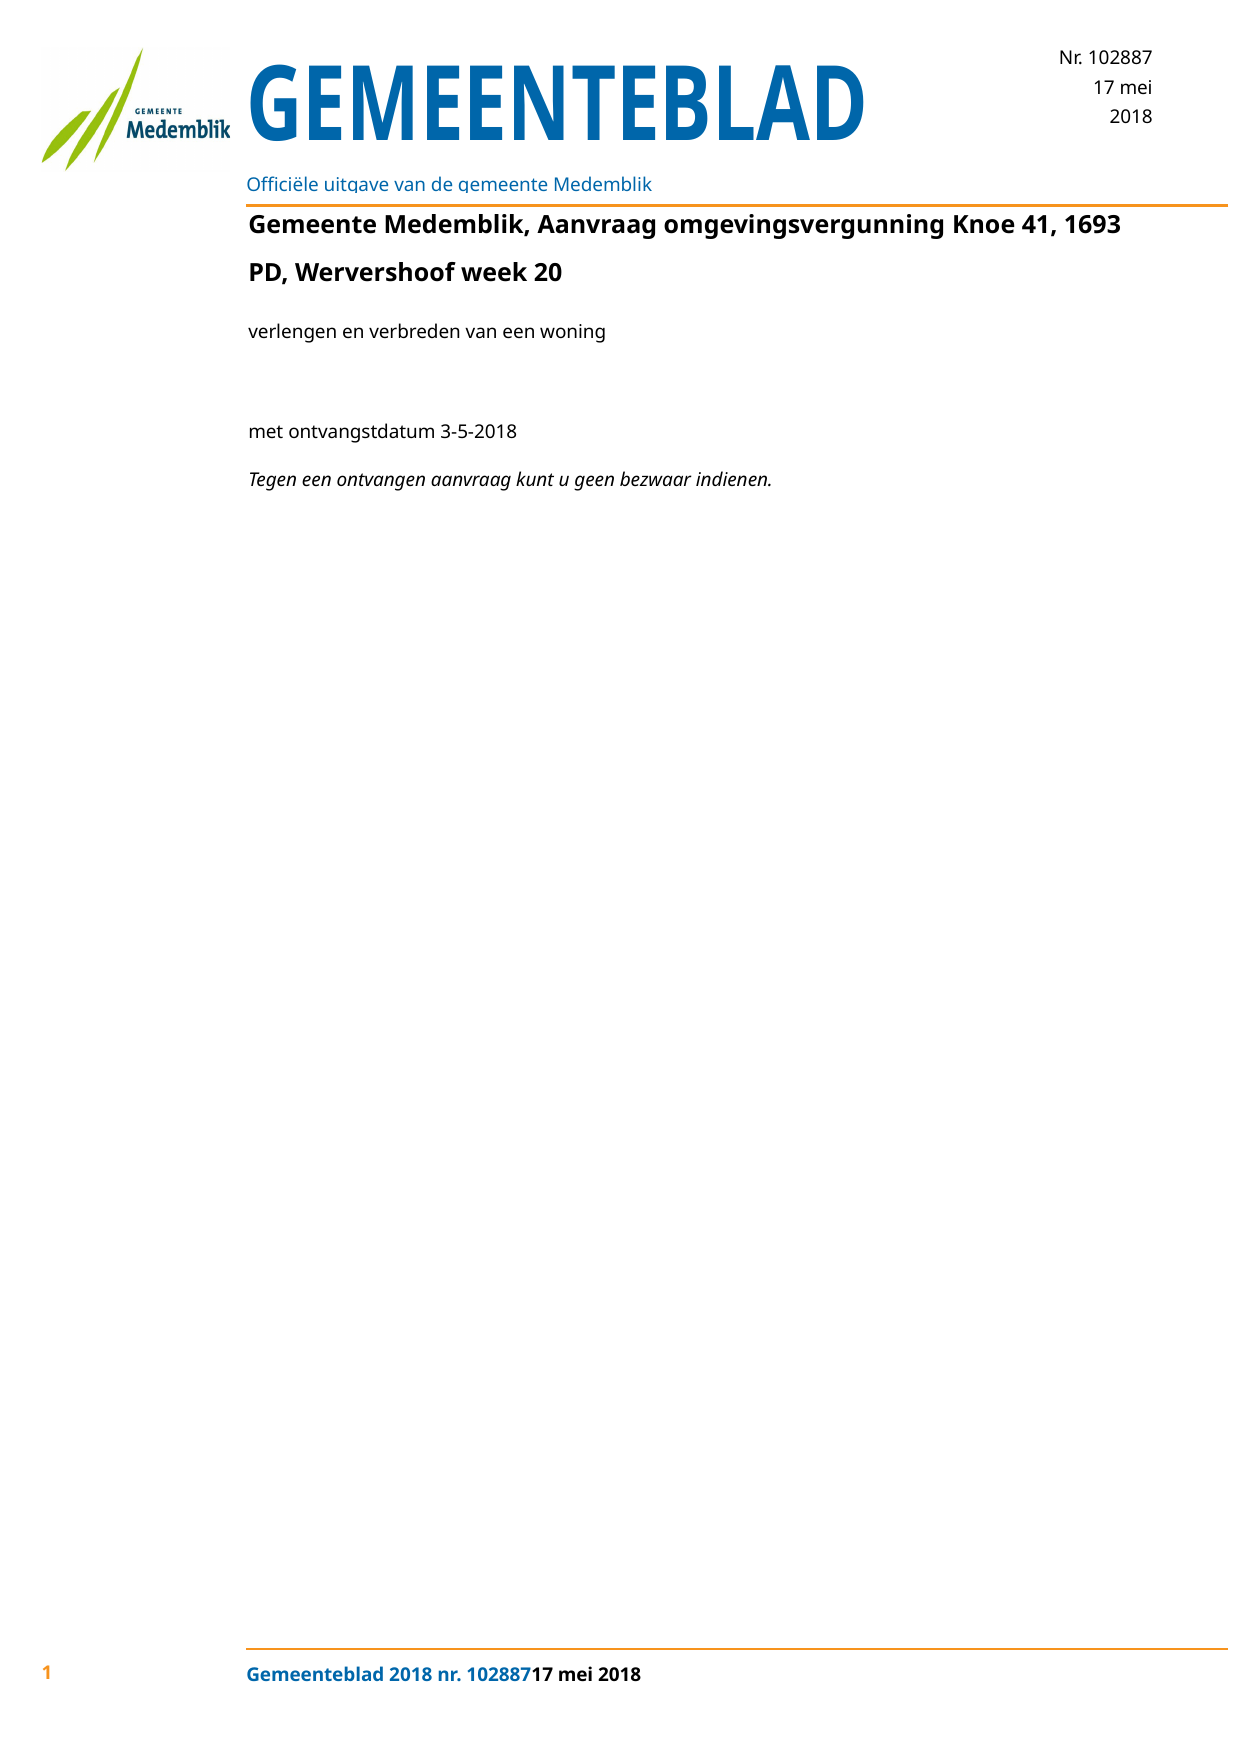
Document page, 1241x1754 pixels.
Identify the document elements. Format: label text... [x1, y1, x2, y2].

text verlengen en verbreden van een woning [248, 318, 1152, 344]
text met ontvangstdatum 3-5-2018 [248, 419, 1152, 444]
text Tegen een ontvangen aanvraag kunt u geen bezwaar indienen. [248, 467, 1152, 492]
text Gemeente Medemblik, Aanvraag omgevingsvergunning Knoe 41, 1693 PD, Wervershoof week 20 [248, 207, 1152, 288]
picture [41, 47, 231, 172]
